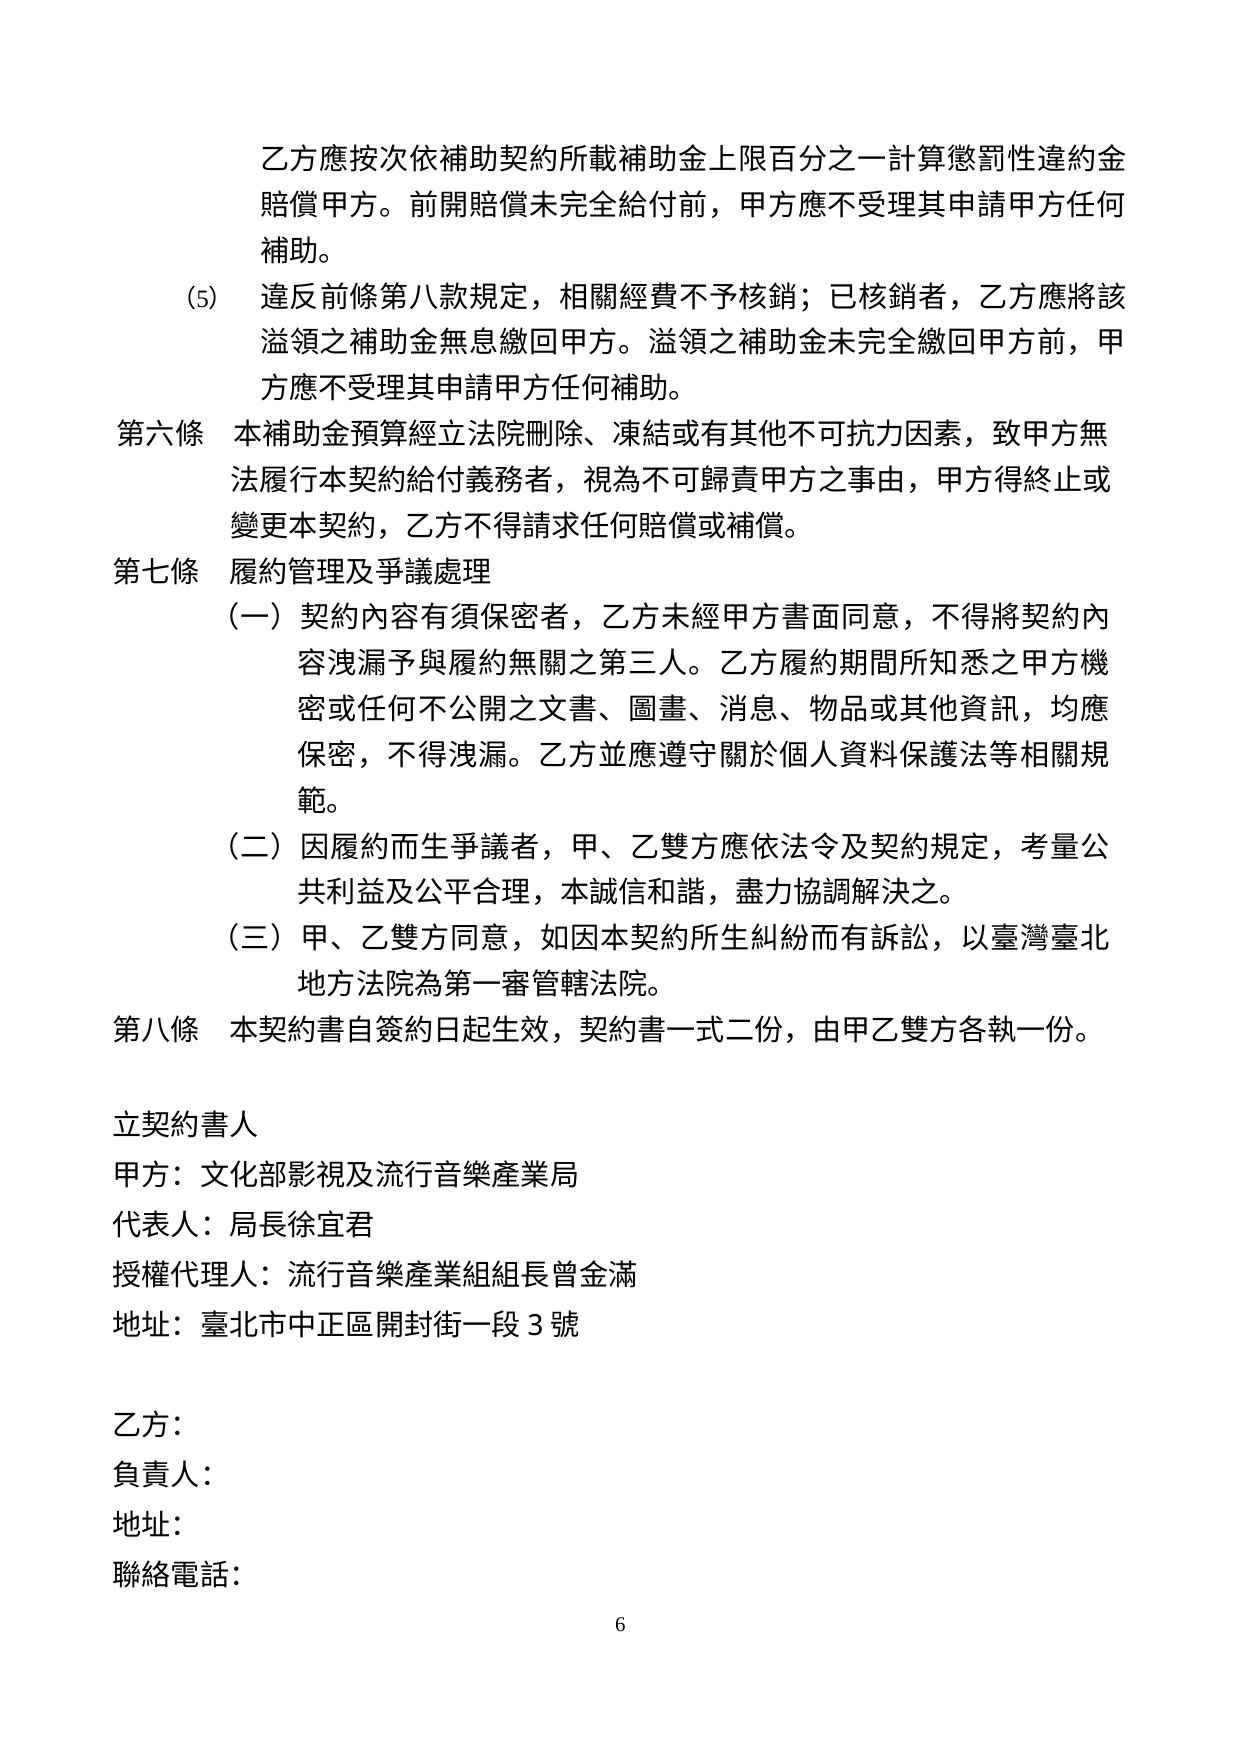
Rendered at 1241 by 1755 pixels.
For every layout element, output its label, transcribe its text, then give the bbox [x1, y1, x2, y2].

text 第七條 履約管理及爭議處理 [112, 545, 1111, 591]
list 違反前條第八款規定，相關經費不予核銷；已核銷者，乙方應將該溢領之補助金無息繳回甲方。溢領之補助金未完全繳回甲方前，甲方應不受理其申請甲方任何補助。 [171, 270, 1128, 408]
text （一）契約內容有須保密者，乙方未經甲方書面同意，不得將契約內容洩漏予與履約無關之第三人。乙方履約期間所知悉之甲方機密或任何不公開之文書、圖畫、消息、物品或其他資訊，均應保密，不得洩漏。乙方並應遵守關於個人資料保護法等相關規範。 [210, 591, 1111, 820]
text 乙方： [112, 1395, 1128, 1445]
text 地址： [112, 1495, 1128, 1545]
text （二）因履約而生爭議者，甲、乙雙方應依法令及契約規定，考量公共利益及公平合理，本誠信和諧，盡力協調解決之。 [210, 820, 1111, 912]
text 第六條 本補助金預算經立法院刪除、凍結或有其他不可抗力因素，致甲方無法履行本契約給付義務者，視為不可歸責甲方之事由，甲方得終止或變更本契約，乙方不得請求任何賠償或補償。 [64, 408, 1111, 545]
list 乙方違反第四條第五款、第六款、第九款、第十款規定之一者，乙方應按次依補助契約所載補助金上限百分之一計算懲罰性違約金賠償甲方。前開賠償未完全給付前，甲方應不受理其申請甲方任何補助。 [171, 133, 1128, 270]
text 負責人： [112, 1445, 1128, 1495]
text 代表人：局長徐宜君 [112, 1195, 1128, 1245]
text 地址：臺北市中正區開封街一段3號 [112, 1295, 1128, 1345]
text 甲方：文化部影視及流行音樂產業局 [112, 1145, 1128, 1195]
text 立契約書人 [112, 1095, 1128, 1145]
text （三）甲、乙雙方同意，如因本契約所生糾紛而有訴訟，以臺灣臺北地方法院為第一審管轄法院。 [210, 912, 1111, 1004]
text 聯絡電話： [112, 1545, 1128, 1595]
text 第八條 本契約書自簽約日起生效，契約書一式二份，由甲乙雙方各執一份。 [112, 1004, 1111, 1049]
text 授權代理人：流行音樂產業組組長曾金滿 [112, 1245, 1128, 1295]
